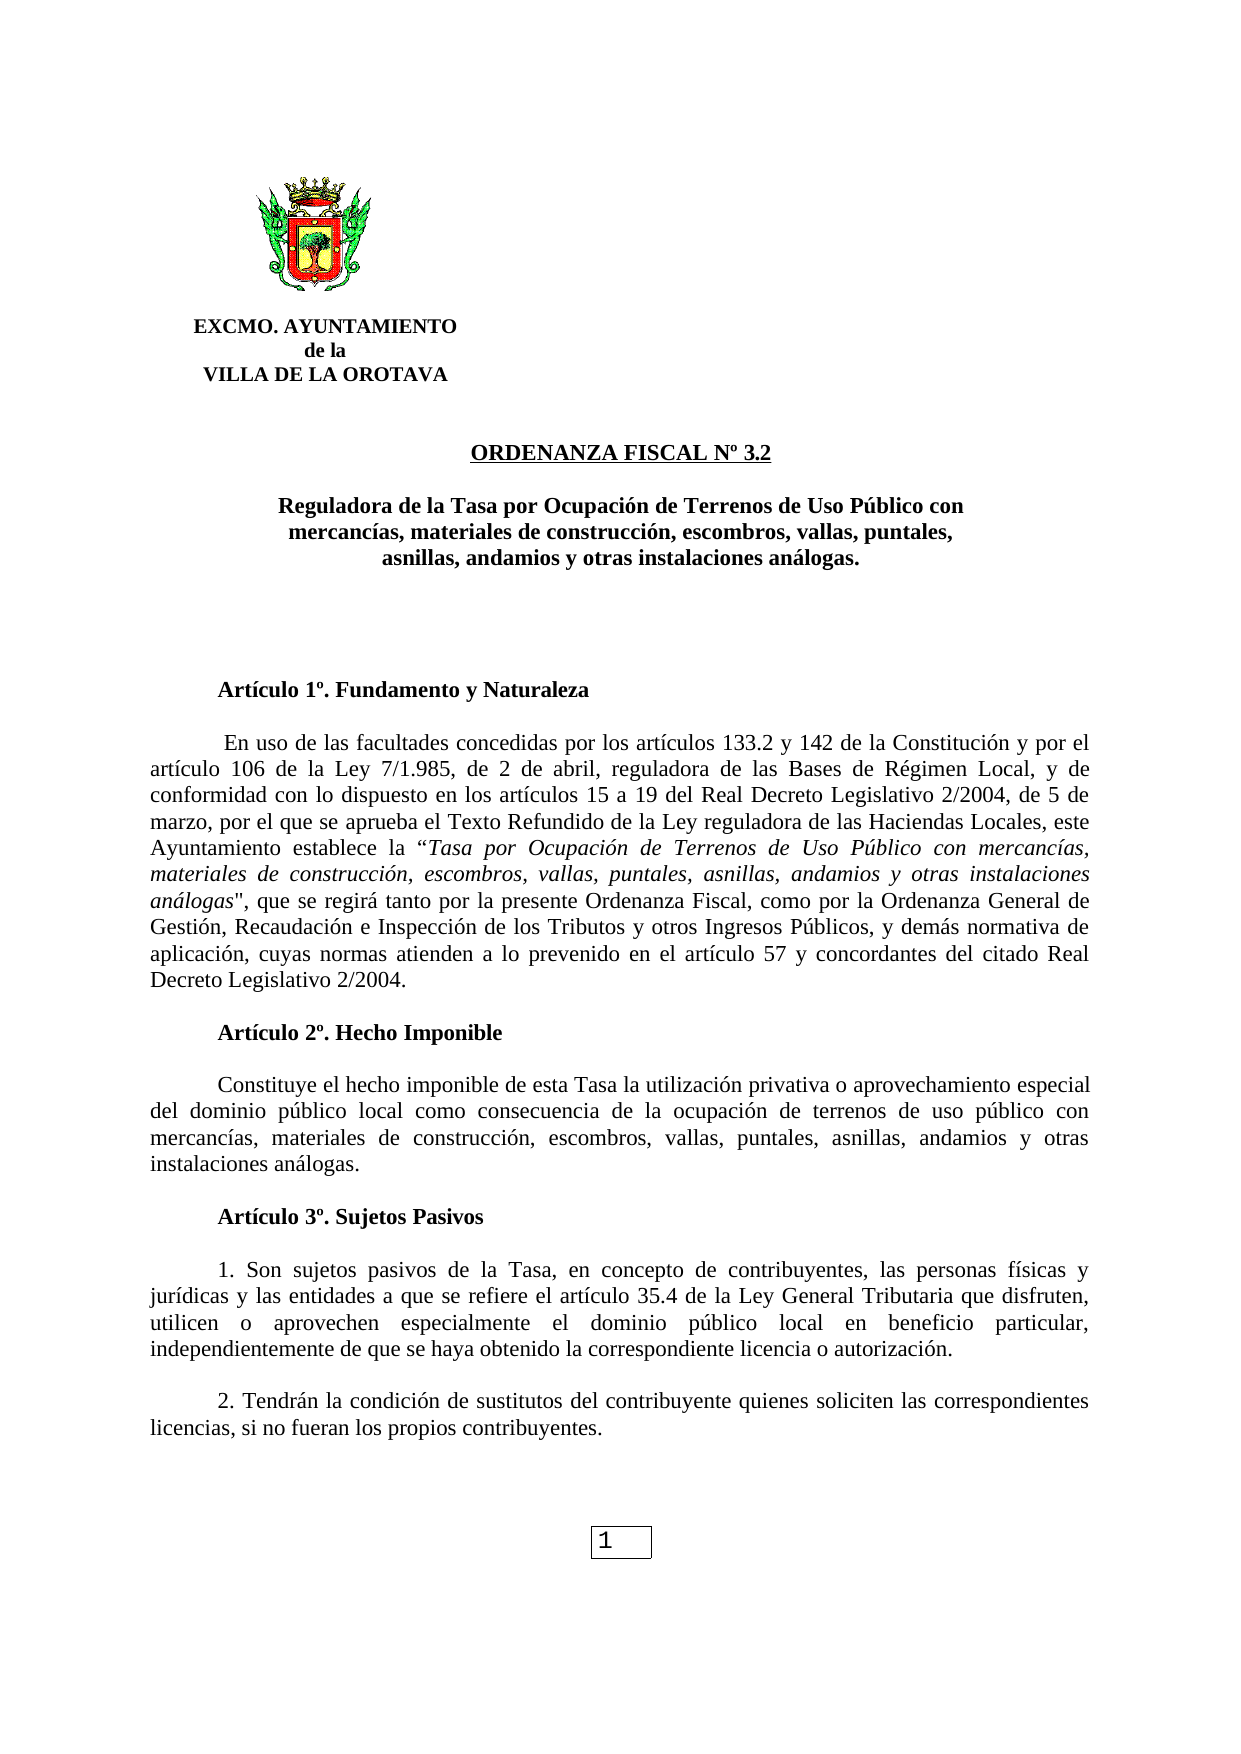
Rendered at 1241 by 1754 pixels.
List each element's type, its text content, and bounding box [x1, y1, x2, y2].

subtitle Artículo 2º. Hecho Imponible [217, 1019, 1103, 1045]
subtitle Reguladora de la Tasa por Ocupación de Terrenos de Uso Público con mercancías, materiales de construcción, escombros, vallas, puntales, asnillas, andamios y otras instalaciones análogas. [278, 492, 963, 571]
text de la [191, 338, 459, 362]
list Son sujetos pasivos de la Tasa, en concepto de contribuyentes, las personas físicas y jurídicas y las entidades a que se refiere el artículo 35.4 de la Ley General Tributaria que disfruten, utilicen o aprovechen especialmente el dominio público local en beneficio particular, independientemente de que se haya obtenido la correspondiente licencia o autorización. [150, 1256, 1091, 1361]
text Artículo 1º. Fundamento y Naturaleza [217, 676, 1103, 702]
list Tendrán la condición de sustitutos del contribuyente quienes soliciten las correspondientes licencias, si no fueran los propios contribuyentes. [150, 1387, 1090, 1440]
text ORDENANZA FISCAL Nº 3.2 [453, 439, 788, 465]
text EXCMO. AYUNTAMIENTO [191, 314, 459, 338]
text VILLA DE LA OROTAVA [191, 362, 460, 386]
text En uso de las facultades concedidas por los artículos 133.2 y 142 de la Constitución y por el artículo 106 de la Ley 7/1.985, de 2 de abril, reguladora de las Bases de Régimen Local, y de conformidad con lo dispuesto en los artículos 15 a 19 del Real Decreto Legislativo 2/2004, de 5 de marzo, por el que se aprueba el Texto Refundido de la Ley reguladora de las Haciendas Locales, este Ayuntamiento establece la “Tasa por Ocupación de Terrenos de Uso Público con mercancías, materiales de construcción, escombros, vallas, puntales, asnillas, andamios y otras instalaciones análogas", que se regirá tanto por la presente Ordenanza Fiscal, como por la Ordenanza General de Gestión, Recaudación e Inspección de los Tributos y otros Ingresos Públicos, y demás normativa de aplicación, cuyas normas atienden a lo prevenido en el artículo 57 y concordantes del citado Real Decreto Legislativo 2/2004. [150, 729, 1091, 992]
picture [256, 177, 372, 291]
subtitle Artículo 3º. Sujetos Pasivos [217, 1203, 1103, 1230]
text Constituye el hecho imponible de esta Tasa la utilización privativa o aprovechamiento especial del dominio público local como consecuencia de la ocupación de terrenos de uso público con mercancías, materiales de construcción, escombros, vallas, puntales, asnillas, andamios y otras instalaciones análogas. [150, 1071, 1091, 1177]
